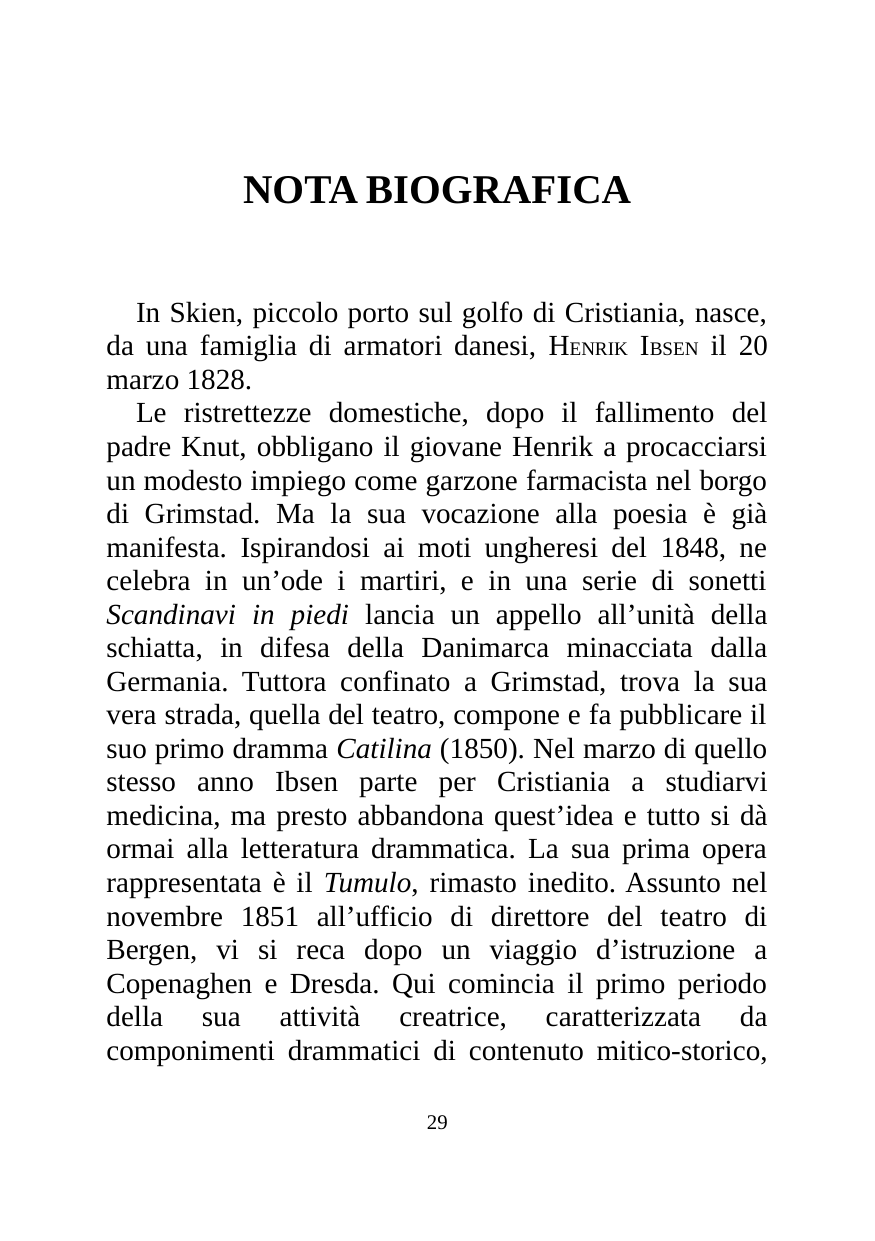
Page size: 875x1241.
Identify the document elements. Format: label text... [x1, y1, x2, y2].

text Le ristrettezze domestiche, dopo il fallimento del padre Knut, obbligano il giovane Henrik a procacciarsi un modesto impiego come garzone farmacista nel borgo di Grimstad. Ma la sua vocazione alla poesia è già manifesta. Ispirandosi ai moti ungheresi del 1848, ne celebra in un’ode i martiri, e in una serie di sonetti Scandinavi in piedi lancia un appello all’unità della schiatta, in difesa della Danimarca minacciata dalla Germania. Tuttora confinato a Grimstad, trova la sua vera strada, quella del teatro, compone e fa pubblicare il suo primo dramma Catilina (1850). Nel marzo di quello stesso anno Ibsen parte per Cristiania a studiarvi medicina, ma presto abbandona quest’idea e tutto si dà ormai alla letteratura drammatica. La sua prima opera rappresentata è il Tumulo, rimasto inedito. Assunto nel novembre 1851 all’ufficio di direttore del teatro di Bergen, vi si reca dopo un viaggio d’istruzione a Copenaghen e Dresda. Qui comincia il primo periodo della sua attività creatrice, caratterizzata da componimenti drammatici di contenuto mitico-storico, [106, 396, 768, 1066]
text In Skien, piccolo porto sul golfo di Cristiania, nasce, da una famiglia di armatori danesi, Henrik Ibsen il 20 marzo 1828. [106, 295, 768, 396]
subtitle NOTA BIOGRAFICA [106, 165, 768, 212]
